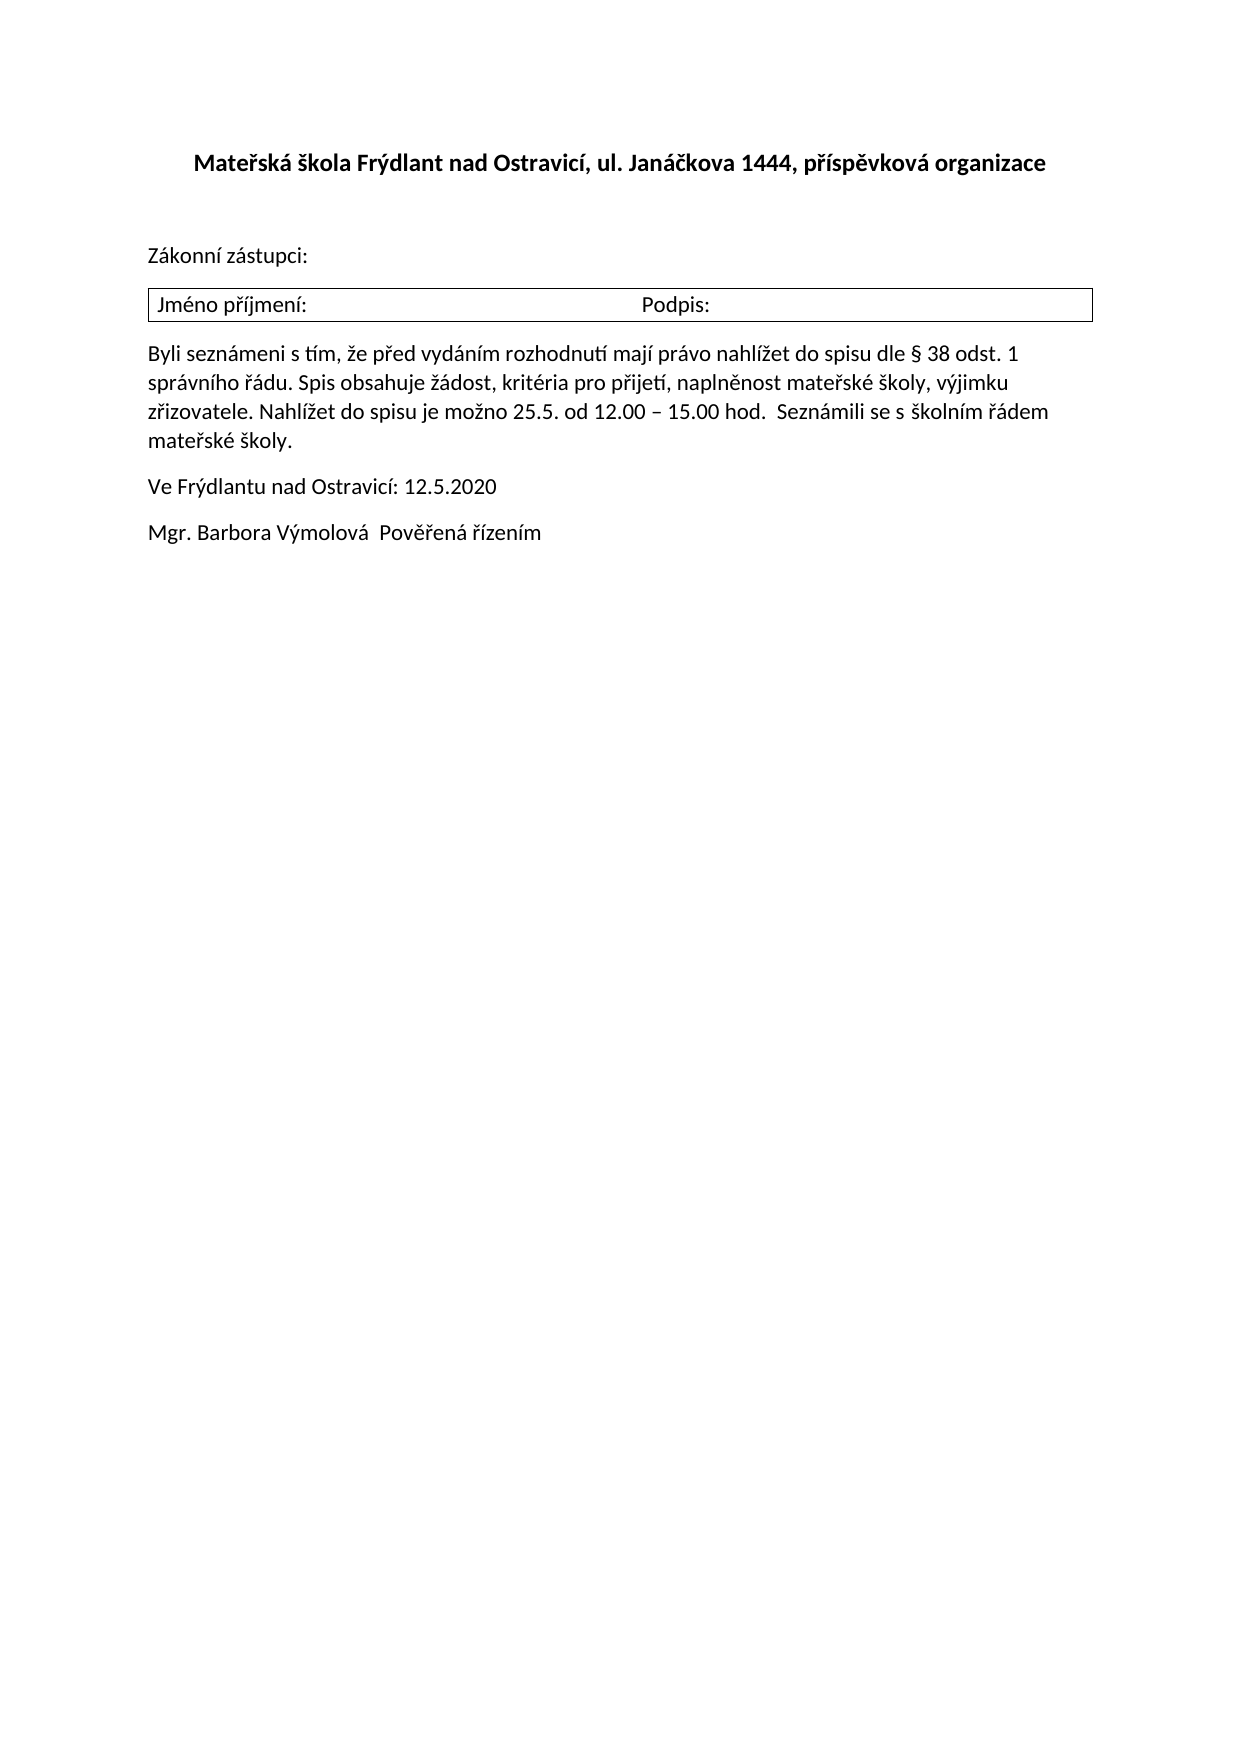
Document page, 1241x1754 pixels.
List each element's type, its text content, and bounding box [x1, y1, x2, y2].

text Jméno příjmení: Podpis: [149, 289, 1092, 321]
text Mgr. Barbora Výmolová Pověřená řízením [148, 518, 1093, 546]
text Zákonní zástupci: [148, 242, 1093, 270]
text Ve Frýdlantu nad Ostravicí: 12.5.2020 [148, 472, 1093, 500]
text Byli seznámeni s tím, že před vydáním rozhodnutí mají právo nahlížet do spisu dle § 38 odst. 1 správního řádu. Spis obsahuje žádost, kritéria pro přijetí, naplněnost mateřské školy, výjimku zřizovatele. Nahlížet do spisu je možno 25.5. od 12.00 – 15.00 hod. Seznámili se s školním řádem mateřské školy. [148, 339, 1093, 454]
text Mateřská škola Frýdlant nad Ostravicí, ul. Janáčkova 1444, příspěvková organizace [148, 148, 1093, 178]
